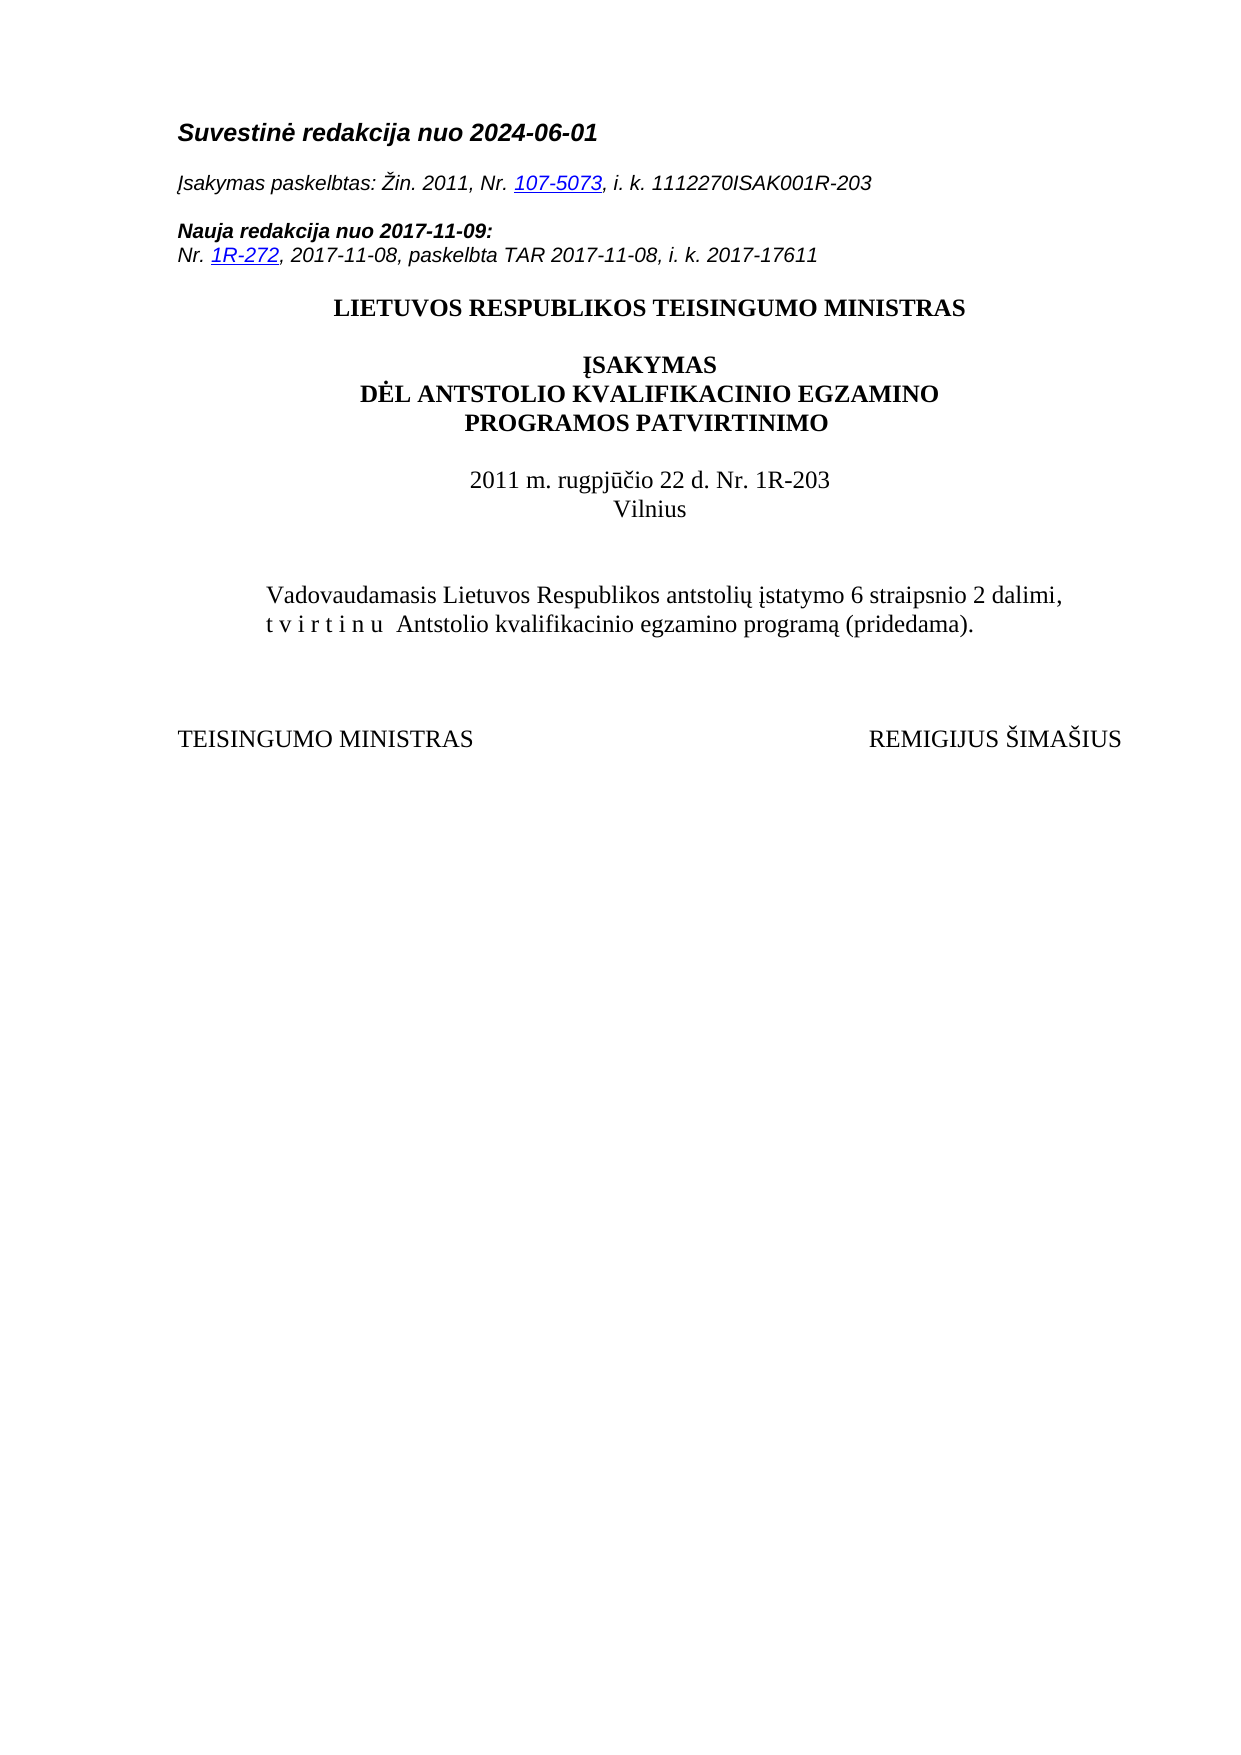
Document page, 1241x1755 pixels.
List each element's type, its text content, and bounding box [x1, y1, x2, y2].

text Suvestinė redakcija nuo 2024-06-01 [177, 118, 1122, 147]
text Vadovaudamasis Lietuvos Respublikos antstolių įstatymo 6 straipsnio 2 dalimi, [177, 581, 1122, 609]
text tvirtinu Antstolio kvalifikacinio egzamino programą (pridedama). [177, 609, 1122, 638]
text ĮSAKYMAS [177, 351, 1122, 379]
text DĖL ANTSTOLIO KVALIFIKACINIO EGZAMINO PROGRAMOS PATVIRTINIMO [295, 379, 1004, 437]
text 2011 m. rugpjūčio 22 d. Nr. 1R-203 [177, 466, 1122, 494]
text Teisingumo ministras Remigijus Šimašius [177, 724, 1122, 753]
text Vilnius [177, 494, 1122, 523]
text Nr. 1R-272, 2017-11-08, paskelbta TAR 2017-11-08, i. k. 2017-17611 [177, 243, 1122, 267]
text Įsakymas paskelbtas: Žin. 2011, Nr. 107-5073, i. k. 1112270ISAK001R-203 [177, 171, 1122, 195]
text LIETUVOS RESPUBLIKOS TEISINGUMO MINISTRas [295, 293, 1004, 322]
text Nauja redakcija nuo 2017-11-09: [177, 219, 1122, 243]
